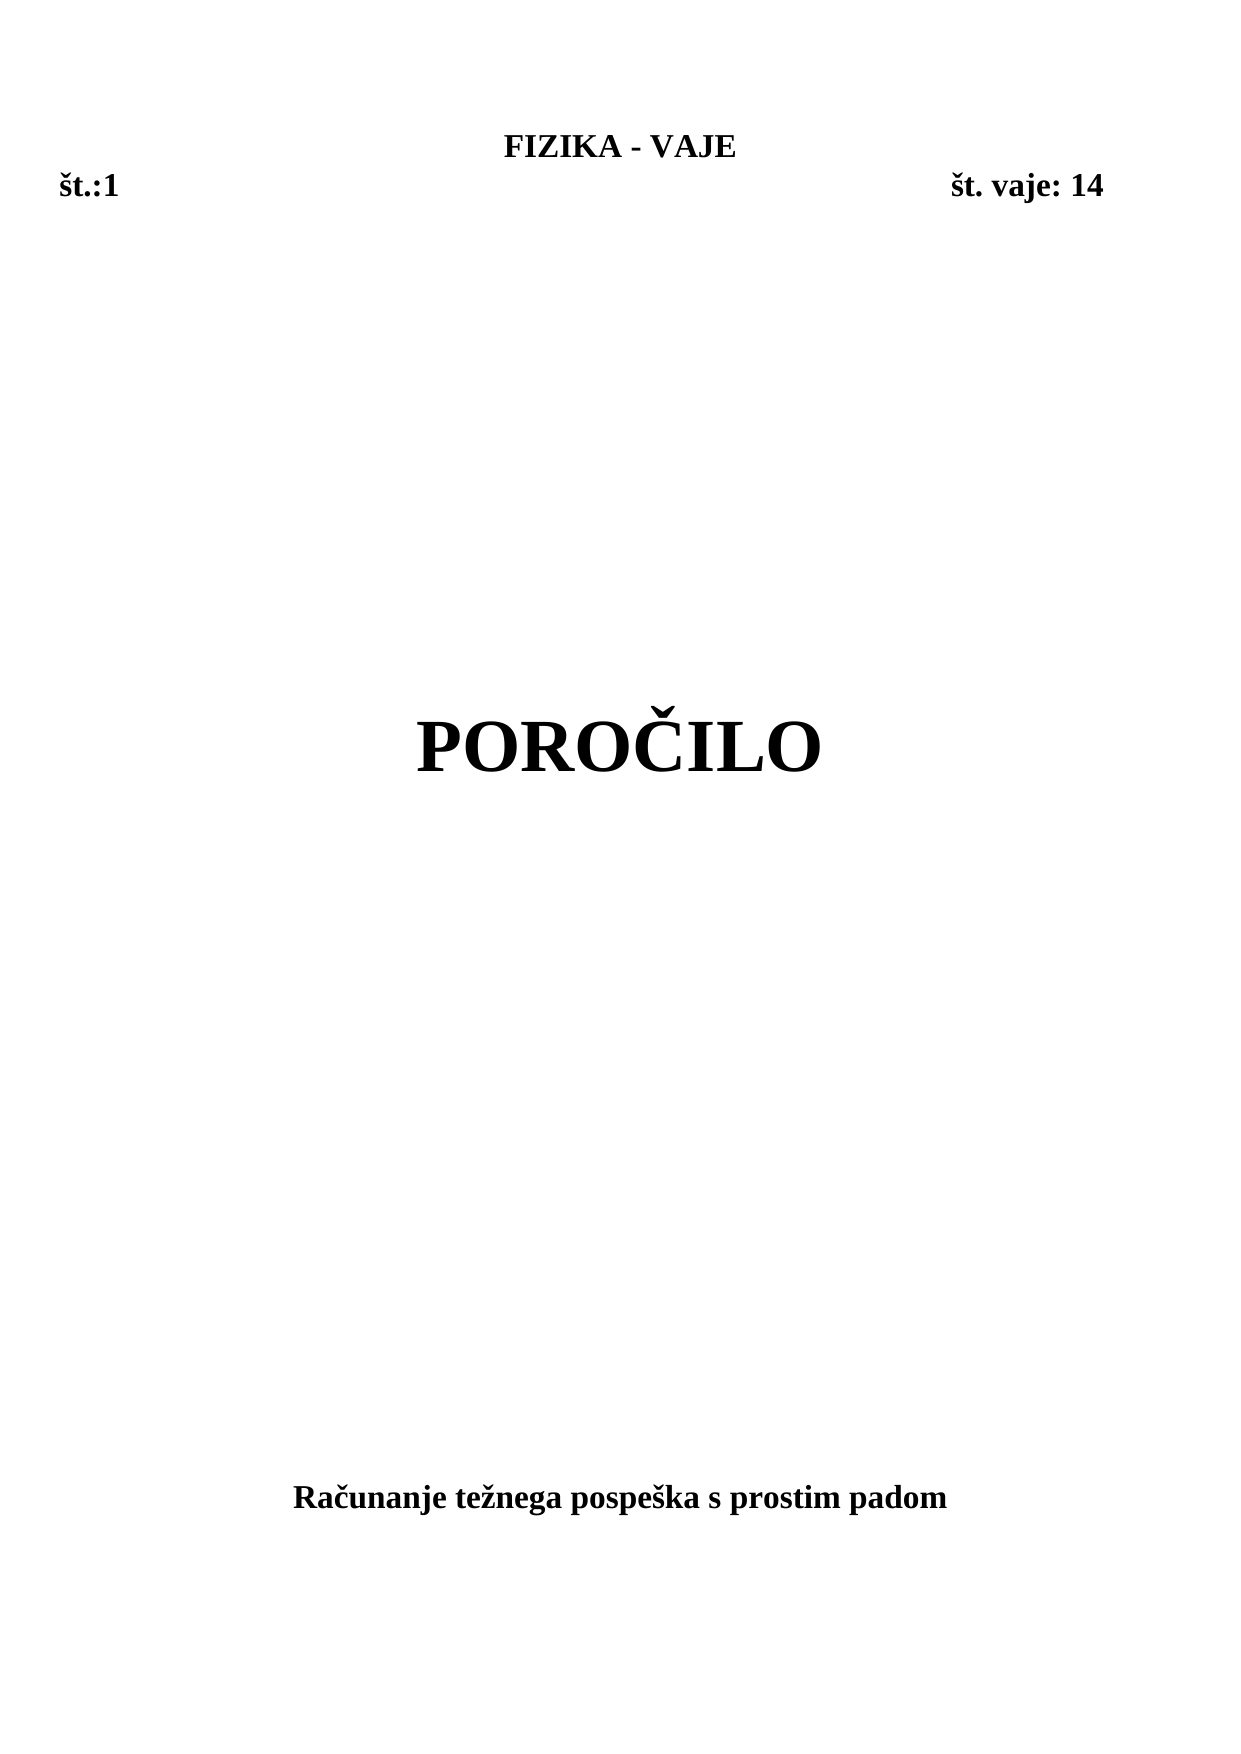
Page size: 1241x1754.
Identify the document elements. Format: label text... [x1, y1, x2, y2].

text Računanje težnega pospeška s prostim padom [59, 1478, 1181, 1516]
text FIZIKA - VAJE [59, 127, 1181, 165]
text št.:1 št. vaje: 14 [59, 165, 1181, 203]
text POROČILO [59, 702, 1181, 788]
